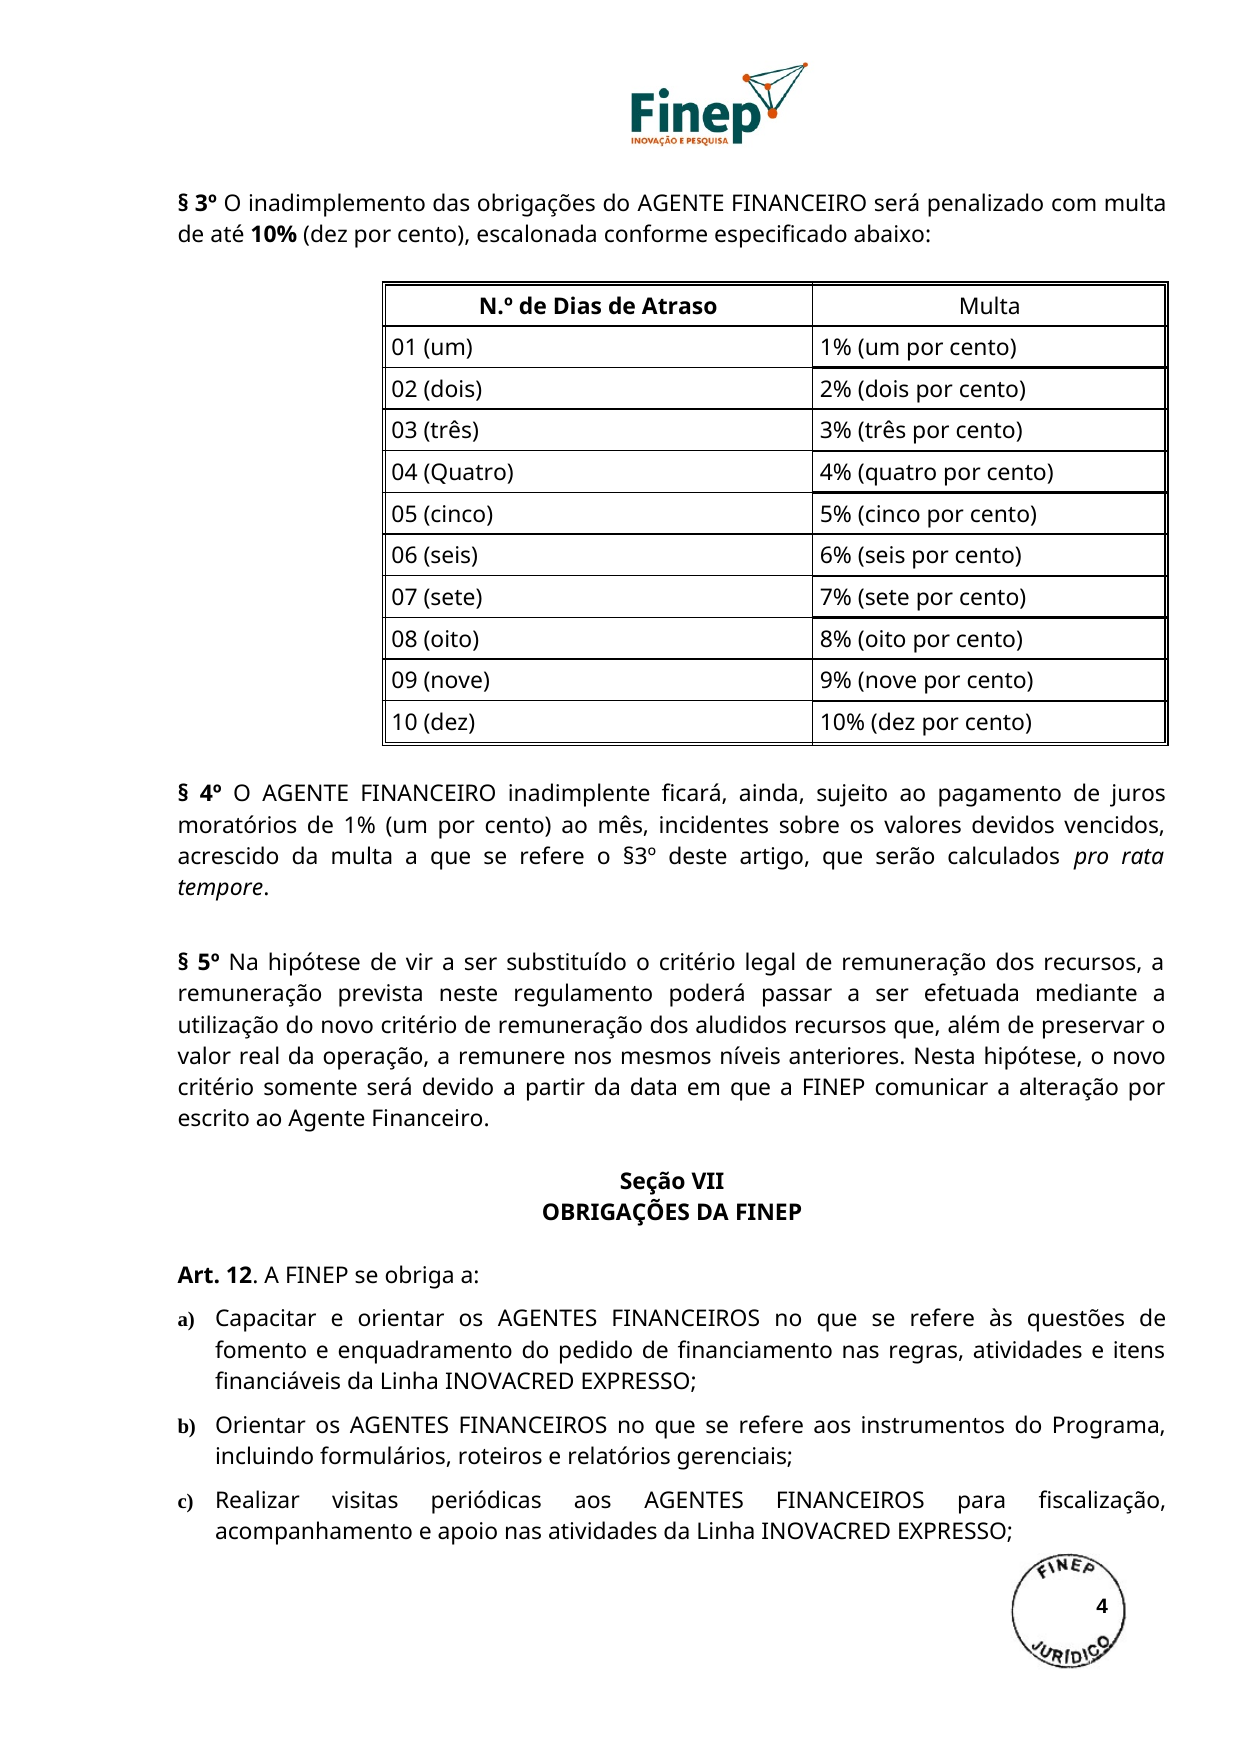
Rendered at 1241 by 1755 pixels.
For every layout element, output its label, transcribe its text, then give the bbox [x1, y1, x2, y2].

text § 4º O AGENTE FINANCEIRO inadimplente ficará, ainda, sujeito ao pagamento de juros moratórios de 1% (um por cento) ao mês, incidentes sobre os valores devidos vencidos, acrescido da multa a que se refere o §3º deste artigo, que serão calculados pro rata tempore. [177, 777, 1167, 902]
table_cell 7% (sete por cento) [813, 577, 1164, 616]
table_cell 10 (dez) [386, 701, 812, 741]
table_cell 1% (um por cento) [813, 327, 1164, 366]
table_cell 08 (oito) [386, 618, 812, 658]
subtitle Seção VII [177, 1165, 1167, 1196]
text Art. 12. A FINEP se obriga a: [177, 1258, 1167, 1290]
table_cell 10% (dez por cento) [813, 702, 1164, 741]
table_header N.º de Dias de Atraso [386, 286, 812, 325]
table_cell 05 (cinco) [386, 493, 812, 533]
table_cell 5% (cinco por cento) [813, 494, 1164, 533]
table_cell 3% (três por cento) [813, 410, 1164, 450]
table_cell 6% (seis por cento) [813, 535, 1164, 575]
text § 3º O inadimplemento das obrigações do AGENTE FINANCEIRO será penalizado com multa de até 10% (dez por cento), escalonada conforme especificado abaixo: [177, 187, 1167, 250]
table_cell 09 (nove) [386, 660, 812, 700]
table_cell 2% (dois por cento) [813, 369, 1164, 408]
table_cell 04 (Quatro) [386, 451, 812, 491]
table_cell 8% (oito por cento) [813, 619, 1164, 658]
table_cell 01 (um) [386, 327, 812, 366]
table_header Multa [813, 286, 1164, 325]
list Realizar visitas periódicas aos AGENTES FINANCEIROS para fiscalização, acompanhamento e apoio nas atividades da Linha INOVACRED EXPRESSO; [177, 1483, 1167, 1546]
table_cell 07 (sete) [386, 576, 812, 616]
table_cell 03 (três) [386, 410, 812, 450]
table_cell 9% (nove por cento) [813, 660, 1164, 700]
text § 5º Na hipótese de vir a ser substituído o critério legal de remuneração dos recursos, a remuneração prevista neste regulamento poderá passar a ser efetuada mediante a utilização do novo critério de remuneração dos aludidos recursos que, além de preservar o valor real da operação, a remunere nos mesmos níveis anteriores. Nesta hipótese, o novo critério somente será devido a partir da data em que a FINEP comunicar a alteração por escrito ao Agente Financeiro. [177, 946, 1167, 1133]
list Capacitar e orientar os AGENTES FINANCEIROS no que se refere às questões de fomento e enquadramento do pedido de financiamento nas regras, atividades e itens financiáveis da Linha INOVACRED EXPRESSO; [177, 1302, 1167, 1396]
table_cell 02 (dois) [386, 368, 812, 408]
table_cell 4% (quatro por cento) [813, 452, 1164, 491]
subtitle OBRIGAÇÕES DA FINEP [177, 1196, 1167, 1227]
list Orientar os AGENTES FINANCEIROS no que se refere aos instrumentos do Programa, incluindo formulários, roteiros e relatórios gerenciais; [177, 1408, 1167, 1471]
table_cell 06 (seis) [386, 535, 812, 575]
